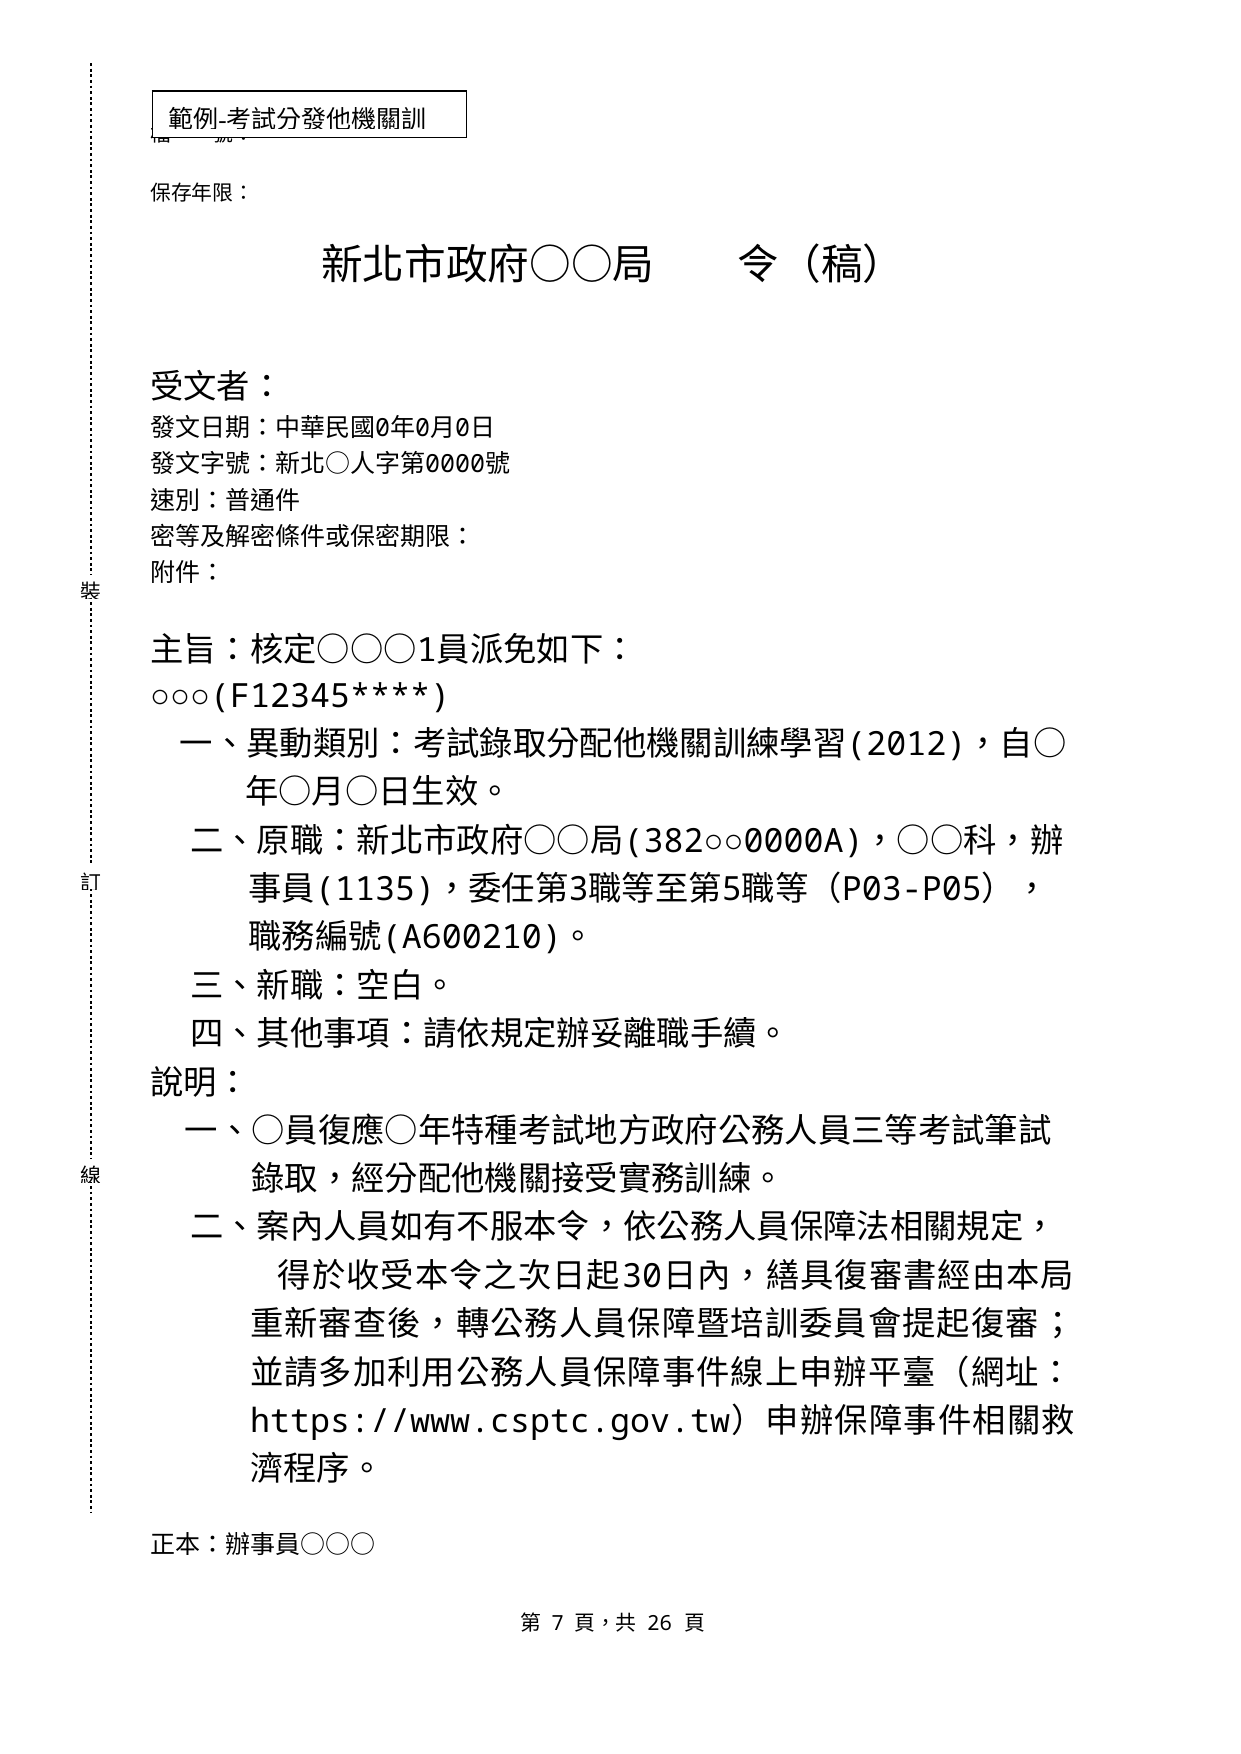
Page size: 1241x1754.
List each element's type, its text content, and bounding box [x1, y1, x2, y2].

text 一、異動類別：考試錄取分配他機關訓練學習(2012)，自○年○月○日生效。 [179, 717, 1075, 813]
text 發文字號：新北○人字第0000號 [150, 444, 1075, 480]
text 一、○員復應○年特種考試地方政府公務人員三等考試筆試錄取，經分配他機關接受實務訓練。 [184, 1104, 1075, 1200]
text 得於收受本令之次日起30日內，繕具復審書經由本局重新審查後，轉公務人員保障暨培訓委員會提起復審；並請多加利用公務人員保障事件線上申辦平臺（網址：https://www.csptc.gov.tw）申辦保障事件相關救濟程序。 [150, 1249, 1075, 1490]
text 三、新職：空白。 [150, 959, 1075, 1007]
text 保存年限： [150, 147, 1075, 206]
text 附件： [150, 553, 1075, 589]
text 四、其他事項：請依規定辦妥離職手續。 [150, 1007, 1075, 1056]
text 受文者： [150, 359, 1075, 408]
text 速別：普通件 [150, 480, 1075, 516]
text ○○○(F12345****) [150, 671, 1075, 717]
text 二、原職：新北市政府○○局(382○○0000A)，○○科，辦事員(1135)，委任第3職等至第5職等（P03-P05），職務編號(A600210)。 [150, 813, 1075, 959]
text 新北市政府○○局 令（稿） [150, 231, 1075, 291]
text 密等及解密條件或保密期限： [150, 516, 1075, 553]
text 檔 號： [150, 89, 1075, 147]
text 說明： [150, 1056, 1075, 1104]
text 二、案內人員如有不服本令，依公務人員保障法相關規定， [150, 1200, 1075, 1249]
text 正本：辦事員○○○ [150, 1524, 1075, 1561]
text 主旨：核定○○○1員派免如下： [150, 623, 1075, 671]
text 發文日期：中華民國0年0月0日 [150, 408, 1075, 444]
text 範例-考試分發他機關訓練學習 [168, 99, 451, 129]
